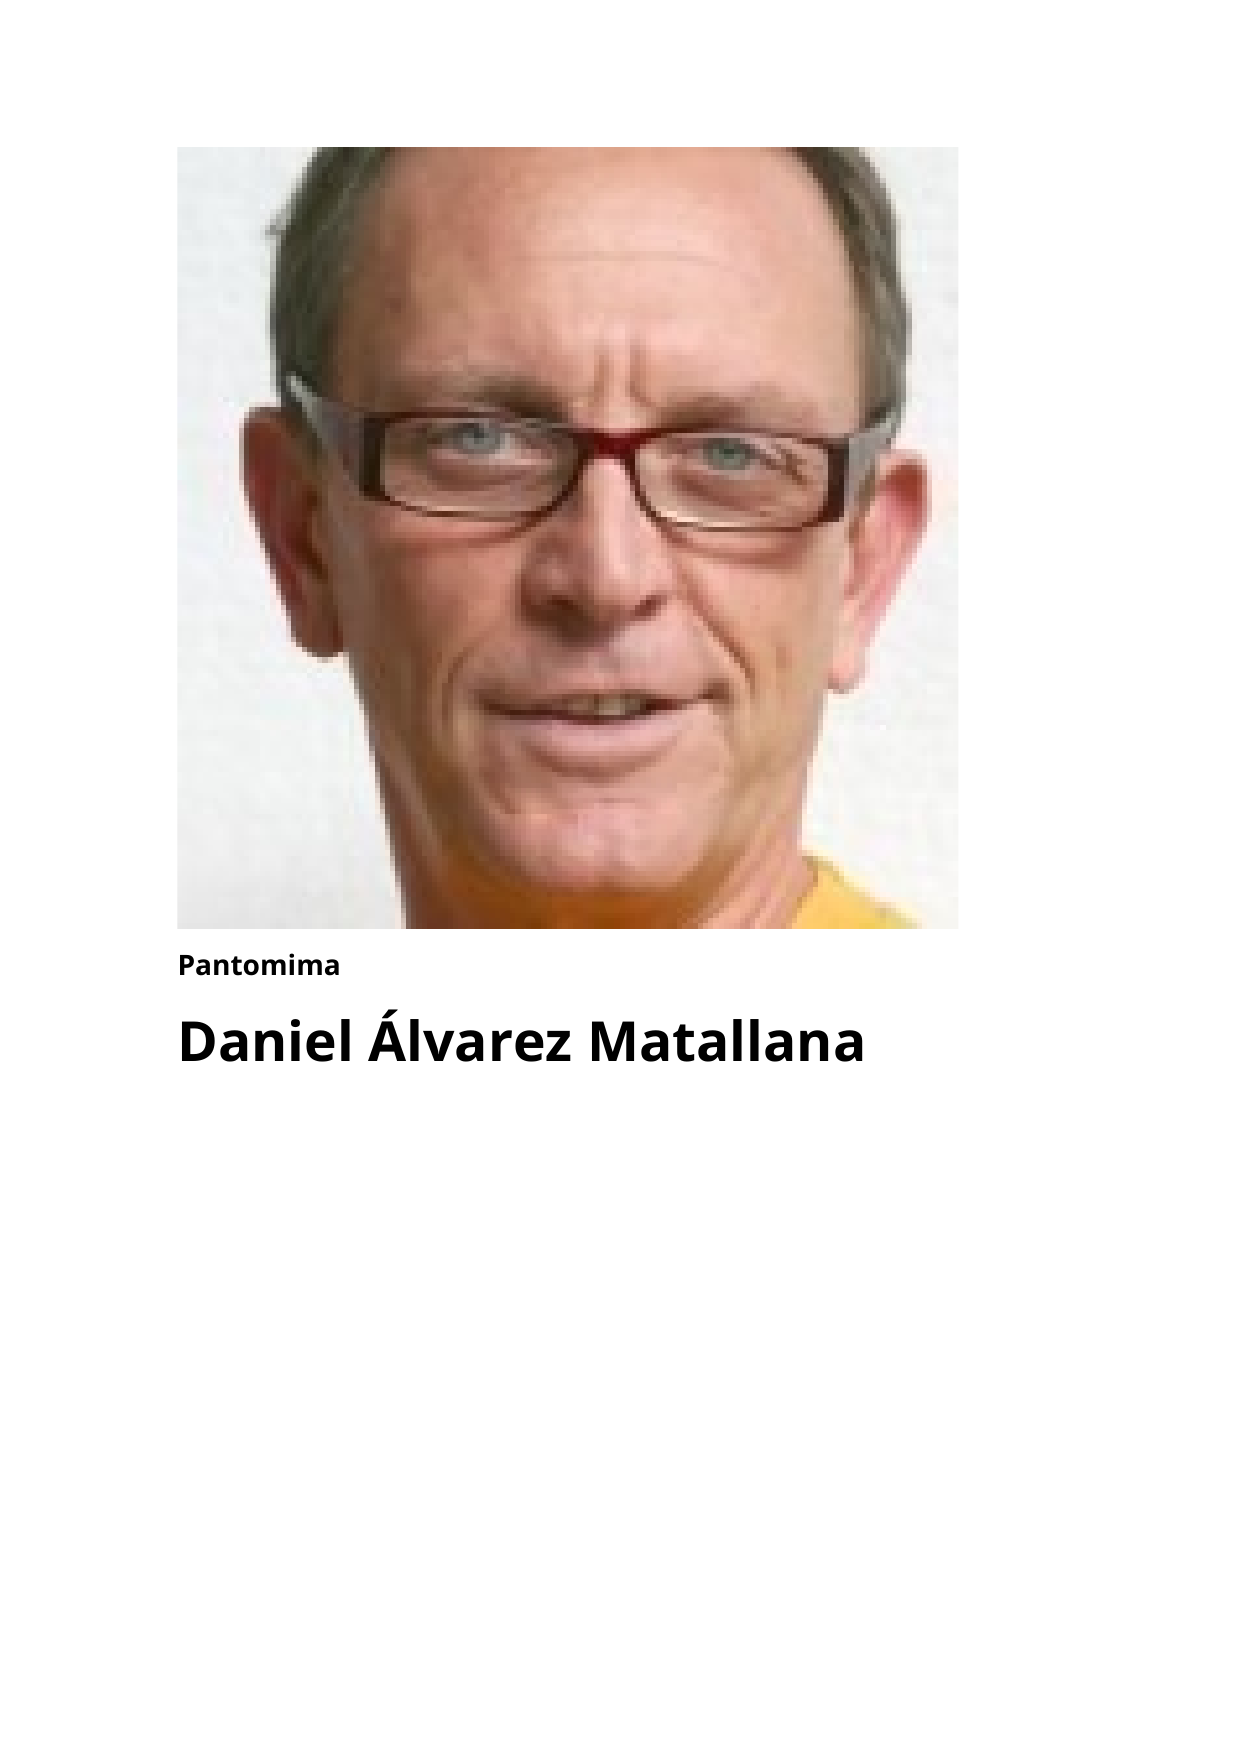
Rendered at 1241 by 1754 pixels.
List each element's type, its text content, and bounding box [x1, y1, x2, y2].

subtitle Pantomima [177, 946, 1063, 984]
subtitle Daniel Álvarez Matallana [177, 992, 1063, 1078]
